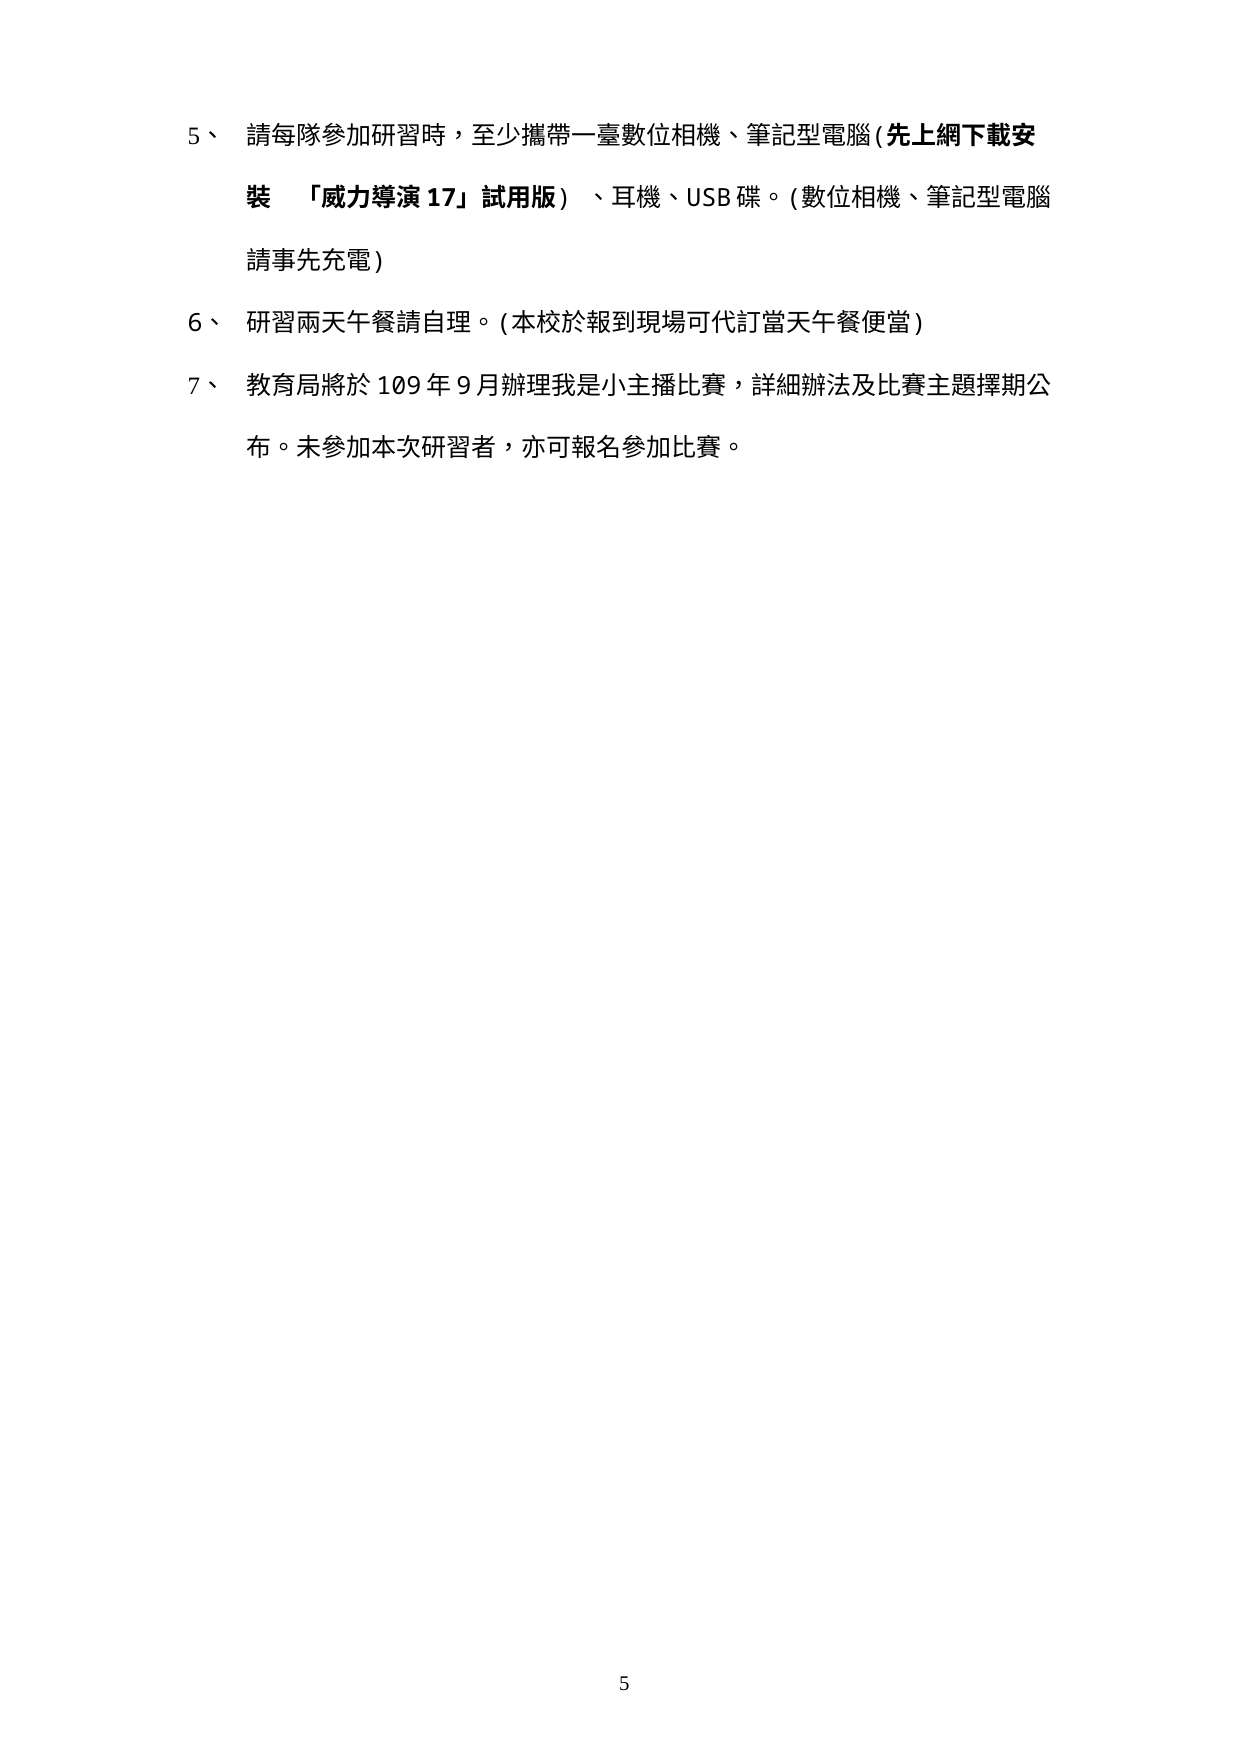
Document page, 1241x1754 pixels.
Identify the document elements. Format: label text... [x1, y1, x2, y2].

list 教育局將於109年9月辦理我是小主播比賽，詳細辦法及比賽主題擇期公布。未參加本次研習者，亦可報名參加比賽。 [187, 342, 1053, 467]
list 請每隊參加研習時，至少攜帶一臺數位相機、筆記型電腦(先上網下載安裝 「威力導演17」試用版) 、耳機、USB碟。(數位相機、筆記型電腦請事先充電) [187, 92, 1053, 279]
list 研習兩天午餐請自理。(本校於報到現場可代訂當天午餐便當) [187, 279, 1053, 342]
